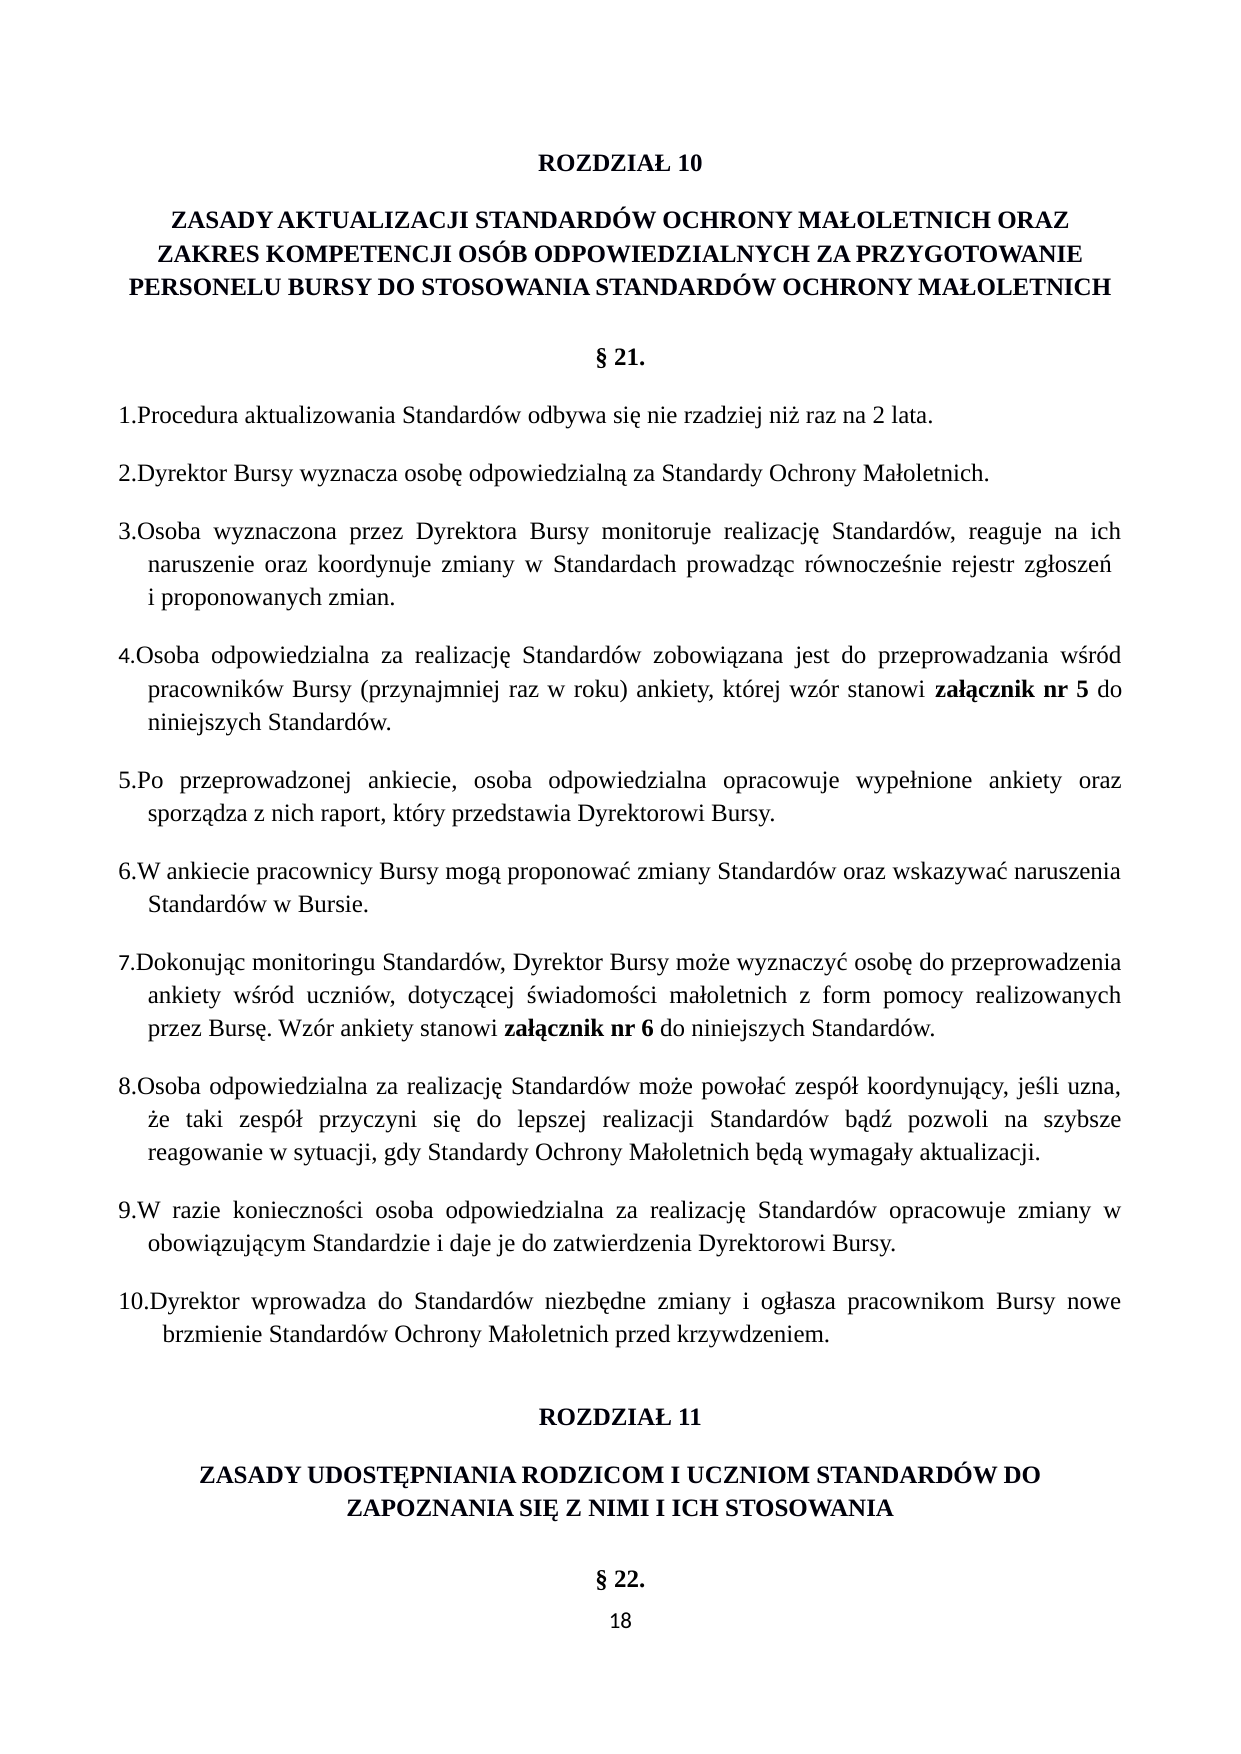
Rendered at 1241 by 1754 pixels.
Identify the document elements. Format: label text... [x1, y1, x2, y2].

text § 22. [118, 1564, 1122, 1593]
list Dyrektor Bursy wyznacza osobę odpowiedzialną za Standardy Ochrony Małoletnich. [118, 458, 1122, 487]
list W razie konieczności osoba odpowiedzialna za realizację Standardów opracowuje zmiany w obowiązującym Standardzie i daje je do zatwierdzenia Dyrektorowi Bursy. [118, 1195, 1122, 1257]
list Osoba odpowiedzialna za realizację Standardów może powołać zespół koordynujący, jeśli uzna, że taki zespół przyczyni się do lepszej realizacji Standardów bądź pozwoli na szybsze reagowanie w sytuacji, gdy Standardy Ochrony Małoletnich będą wymagały aktualizacji. [118, 1071, 1122, 1166]
subtitle ZASADY AKTUALIZACJI STANDARDÓW OCHRONY MAŁOLETNICH ORAZ ZAKRES KOMPETENCJI OSÓB ODPOWIEDZIALNYCH ZA PRZYGOTOWANIE PERSONELU BURSY DO STOSOWANIA STANDARDÓW OCHRONY MAŁOLETNICH [118, 206, 1122, 300]
list W ankiecie pracownicy Bursy mogą proponować zmiany Standardów oraz wskazywać naruszenia Standardów w Bursie. [118, 856, 1122, 917]
list Dyrektor wprowadza do Standardów niezbędne zmiany i ogłasza pracownikom Bursy nowe brzmienie Standardów Ochrony Małoletnich przed krzywdzeniem. [118, 1286, 1122, 1348]
list Po przeprowadzonej ankiecie, osoba odpowiedzialna opracowuje wypełnione ankiety oraz sporządza z nich raport, który przedstawia Dyrektorowi Bursy. [118, 765, 1122, 826]
subtitle ROZDZIAŁ 11 [118, 1402, 1122, 1431]
list Osoba wyznaczona przez Dyrektora Bursy monitoruje realizację Standardów, reaguje na ich naruszenie oraz koordynuje zmiany w Standardach prowadząc równocześnie rejestr zgłoszeń i proponowanych zmian. [118, 516, 1122, 611]
text § 21. [118, 342, 1122, 371]
list Dokonując monitoringu Standardów, Dyrektor Bursy może wyznaczyć osobę do przeprowadzenia ankiety wśród uczniów, dotyczącej świadomości małoletnich z form pomocy realizowanych przez Bursę. Wzór ankiety stanowi załącznik nr 6 do niniejszych Standardów. [118, 947, 1122, 1042]
list Procedura aktualizowania Standardów odbywa się nie rzadziej niż raz na 2 lata. [118, 400, 1122, 429]
list Osoba odpowiedzialna za realizację Standardów zobowiązana jest do przeprowadzania wśród pracowników Bursy (przynajmniej raz w roku) ankiety, której wzór stanowi załącznik nr 5 do niniejszych Standardów. [118, 640, 1122, 735]
subtitle ZASADY UDOSTĘPNIANIA RODZICOM I UCZNIOM STANDARDÓW DO ZAPOZNANIA SIĘ Z NIMI I ICH STOSOWANIA [118, 1460, 1122, 1522]
subtitle ROZDZIAŁ 10 [118, 148, 1122, 176]
